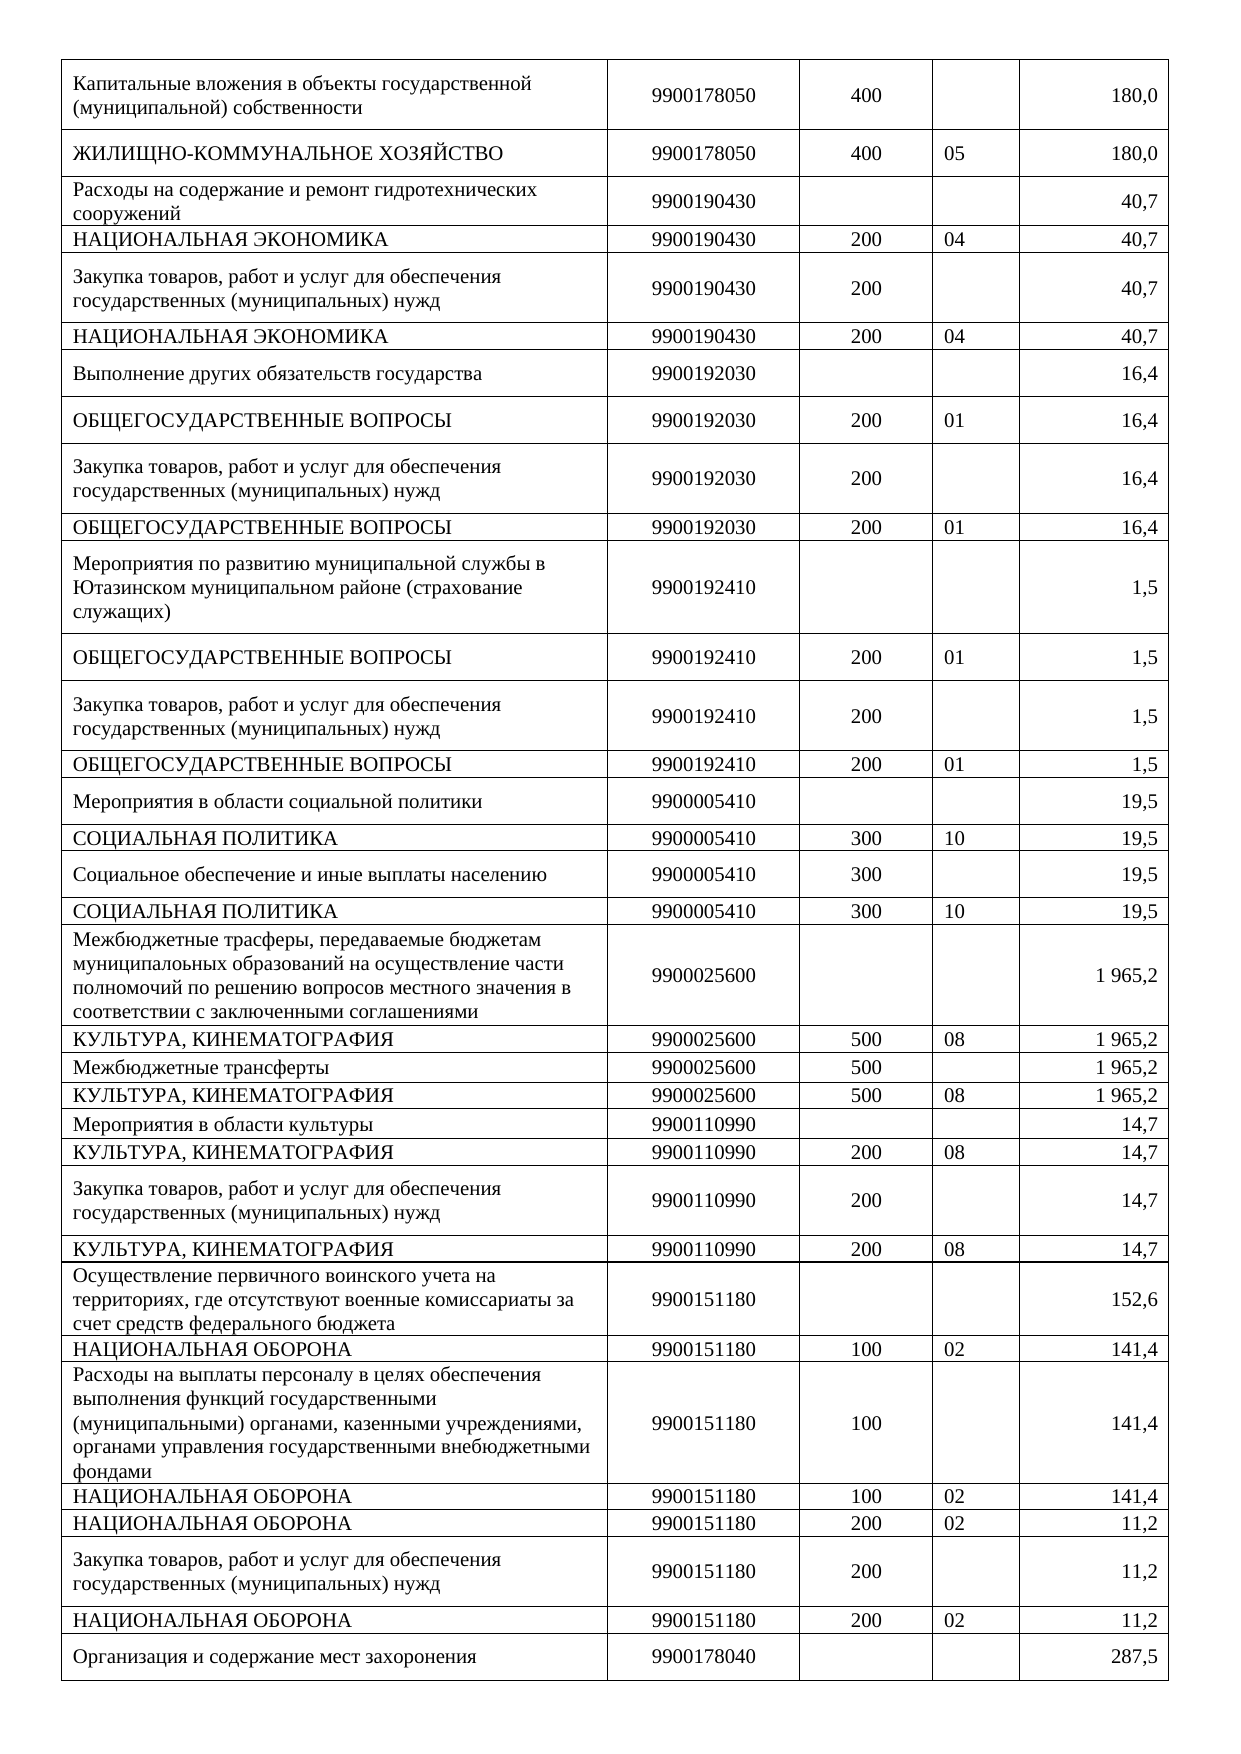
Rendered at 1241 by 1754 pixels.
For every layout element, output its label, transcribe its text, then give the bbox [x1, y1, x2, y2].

table_cell 200 [800, 397, 932, 443]
table_cell ОБЩЕГОСУДАРСТВЕННЫЕ ВОПРОСЫ [62, 397, 607, 443]
table_cell 16,4 [1020, 397, 1168, 443]
table_cell 19,5 [1020, 778, 1168, 824]
table_cell [933, 851, 1019, 897]
table_cell 9900178050 [608, 60, 799, 129]
table_cell 100 [800, 1362, 932, 1483]
table_cell 9900192030 [608, 444, 799, 513]
table_cell 1 965,2 [1020, 1053, 1168, 1082]
table_cell [933, 253, 1019, 322]
table_cell [933, 1109, 1019, 1138]
table_cell 9900110990 [608, 1109, 799, 1138]
table_cell 14,7 [1020, 1109, 1168, 1138]
table_cell [800, 177, 932, 225]
table_cell 200 [800, 751, 932, 777]
table_cell 9900192410 [608, 634, 799, 680]
table_cell Межбюджетные трасферы, передаваемые бюджетам муниципалоьных образований на осуществление части полномочий по решению вопросов местного значения в соответствии с заключенными соглашениями [62, 925, 607, 1025]
table_cell [933, 350, 1019, 396]
table_cell 9900110990 [608, 1166, 799, 1235]
table_cell [933, 1263, 1019, 1335]
table_cell 200 [800, 444, 932, 513]
table_cell 9900178050 [608, 130, 799, 176]
table_cell 16,4 [1020, 514, 1168, 539]
table_cell 02 [933, 1510, 1019, 1536]
table_cell 14,7 [1020, 1236, 1168, 1261]
table_cell 9900178040 [608, 1634, 799, 1679]
table_cell Расходы на содержание и ремонт гидротехнических сооружений [62, 177, 607, 225]
table_cell [933, 778, 1019, 824]
table_cell ЖИЛИЩНО-КОММУНАЛЬНОЕ ХОЗЯЙСТВО [62, 130, 607, 176]
table_cell 05 [933, 130, 1019, 176]
table_cell 141,4 [1020, 1336, 1168, 1361]
table_cell 200 [800, 681, 932, 750]
table_cell [800, 1263, 932, 1335]
table_cell Капитальные вложения в объекты государственной (муниципальной) собственности [62, 60, 607, 129]
table_cell 14,7 [1020, 1166, 1168, 1235]
table_cell 11,2 [1020, 1510, 1168, 1536]
table_cell 9900190430 [608, 226, 799, 252]
table_cell 9900151180 [608, 1362, 799, 1483]
table_cell СОЦИАЛЬНАЯ ПОЛИТИКА [62, 898, 607, 924]
table_cell 200 [800, 1510, 932, 1536]
table_cell 152,6 [1020, 1263, 1168, 1335]
table_cell Организация и содержание мест захоронения [62, 1634, 607, 1679]
table_cell Закупка товаров, работ и услуг для обеспечения государственных (муниципальных) нужд [62, 1166, 607, 1235]
table_cell 200 [800, 1139, 932, 1164]
table_cell 1 965,2 [1020, 1083, 1168, 1108]
table_cell 141,4 [1020, 1362, 1168, 1483]
table_cell [800, 541, 932, 633]
table_cell 08 [933, 1236, 1019, 1261]
table_cell 200 [800, 1166, 932, 1235]
table_cell 9900151180 [608, 1607, 799, 1633]
table_cell [933, 1537, 1019, 1606]
table_cell [800, 778, 932, 824]
table_cell 180,0 [1020, 60, 1168, 129]
table_cell [933, 681, 1019, 750]
table_cell 200 [800, 514, 932, 539]
table_cell 500 [800, 1026, 932, 1052]
table_cell 287,5 [1020, 1634, 1168, 1679]
table_cell 500 [800, 1053, 932, 1082]
table_cell 1,5 [1020, 541, 1168, 633]
table_cell 9900025600 [608, 1083, 799, 1108]
table_cell Межбюджетные трансферты [62, 1053, 607, 1082]
table_cell 08 [933, 1139, 1019, 1164]
table_cell 10 [933, 825, 1019, 850]
table_cell 1,5 [1020, 751, 1168, 777]
table_cell КУЛЬТУРА, КИНЕМАТОГРАФИЯ [62, 1026, 607, 1052]
table_cell 9900192410 [608, 681, 799, 750]
table_cell 9900192410 [608, 541, 799, 633]
table_cell [933, 1166, 1019, 1235]
table_cell 9900192030 [608, 514, 799, 539]
table_cell ОБЩЕГОСУДАРСТВЕННЫЕ ВОПРОСЫ [62, 514, 607, 539]
table_cell 200 [800, 634, 932, 680]
table_cell 300 [800, 898, 932, 924]
table_cell 14,7 [1020, 1139, 1168, 1164]
table_cell 141,4 [1020, 1484, 1168, 1509]
table_cell [800, 925, 932, 1025]
table_cell [800, 1109, 932, 1138]
table_cell Мероприятия по развитию муниципальной службы в Ютазинском муниципальном районе (страхование служащих) [62, 541, 607, 633]
table_cell Закупка товаров, работ и услуг для обеспечения государственных (муниципальных) нужд [62, 1537, 607, 1606]
table_cell 02 [933, 1484, 1019, 1509]
table_cell 9900025600 [608, 1026, 799, 1052]
table_cell НАЦИОНАЛЬНАЯ ЭКОНОМИКА [62, 323, 607, 349]
table_cell 9900005410 [608, 778, 799, 824]
table_cell Выполнение других обязательств государства [62, 350, 607, 396]
table_cell 10 [933, 898, 1019, 924]
table_cell 400 [800, 60, 932, 129]
table_cell Закупка товаров, работ и услуг для обеспечения государственных (муниципальных) нужд [62, 444, 607, 513]
table_cell 1 965,2 [1020, 1026, 1168, 1052]
table_cell 9900005410 [608, 851, 799, 897]
table_cell [933, 177, 1019, 225]
table_cell 16,4 [1020, 350, 1168, 396]
table_cell НАЦИОНАЛЬНАЯ ОБОРОНА [62, 1484, 607, 1509]
table_cell 9900005410 [608, 825, 799, 850]
table_cell 08 [933, 1026, 1019, 1052]
table_cell [933, 1634, 1019, 1679]
table_cell 19,5 [1020, 825, 1168, 850]
table_cell НАЦИОНАЛЬНАЯ ЭКОНОМИКА [62, 226, 607, 252]
table_cell 1,5 [1020, 681, 1168, 750]
table_cell 100 [800, 1484, 932, 1509]
table_cell Закупка товаров, работ и услуг для обеспечения государственных (муниципальных) нужд [62, 253, 607, 322]
table_cell [933, 541, 1019, 633]
table_cell Расходы на выплаты персоналу в целях обеспечения выполнения функций государственными (муниципальными) органами, казенными учреждениями, органами управления государственными внебюджетными фондами [62, 1362, 607, 1483]
table_cell 9900005410 [608, 898, 799, 924]
table_cell Закупка товаров, работ и услуг для обеспечения государственных (муниципальных) нужд [62, 681, 607, 750]
table_cell 200 [800, 323, 932, 349]
table_cell НАЦИОНАЛЬНАЯ ОБОРОНА [62, 1510, 607, 1536]
table_cell 500 [800, 1083, 932, 1108]
table_cell 9900192030 [608, 350, 799, 396]
table_cell Мероприятия в области культуры [62, 1109, 607, 1138]
table_cell КУЛЬТУРА, КИНЕМАТОГРАФИЯ [62, 1083, 607, 1108]
table_cell [933, 1362, 1019, 1483]
table_cell 40,7 [1020, 177, 1168, 225]
table_cell КУЛЬТУРА, КИНЕМАТОГРАФИЯ [62, 1139, 607, 1164]
table_cell 9900025600 [608, 1053, 799, 1082]
table_cell [800, 1634, 932, 1679]
table_cell 300 [800, 851, 932, 897]
table_cell 9900110990 [608, 1236, 799, 1261]
table_cell НАЦИОНАЛЬНАЯ ОБОРОНА [62, 1336, 607, 1361]
table_cell НАЦИОНАЛЬНАЯ ОБОРОНА [62, 1607, 607, 1633]
table_cell 08 [933, 1083, 1019, 1108]
table_cell 200 [800, 1537, 932, 1606]
table_cell 04 [933, 323, 1019, 349]
table_cell 9900151180 [608, 1510, 799, 1536]
table_cell [933, 1053, 1019, 1082]
table_cell Мероприятия в области социальной политики [62, 778, 607, 824]
table_cell [800, 350, 932, 396]
table_cell 16,4 [1020, 444, 1168, 513]
table_cell 01 [933, 634, 1019, 680]
table_cell ОБЩЕГОСУДАРСТВЕННЫЕ ВОПРОСЫ [62, 634, 607, 680]
table_cell 19,5 [1020, 851, 1168, 897]
table_cell 9900151180 [608, 1484, 799, 1509]
table_cell 9900151180 [608, 1336, 799, 1361]
table_cell [933, 925, 1019, 1025]
table_cell 400 [800, 130, 932, 176]
table_cell 300 [800, 825, 932, 850]
table_cell 9900025600 [608, 925, 799, 1025]
table_cell 40,7 [1020, 226, 1168, 252]
table_cell 40,7 [1020, 323, 1168, 349]
table_cell 100 [800, 1336, 932, 1361]
table_cell 200 [800, 1236, 932, 1261]
table_cell [933, 444, 1019, 513]
table_cell Социальное обеспечение и иные выплаты населению [62, 851, 607, 897]
table_cell 9900192030 [608, 397, 799, 443]
table_cell 02 [933, 1607, 1019, 1633]
table_cell 11,2 [1020, 1607, 1168, 1633]
table_cell КУЛЬТУРА, КИНЕМАТОГРАФИЯ [62, 1236, 607, 1261]
table_cell 9900190430 [608, 177, 799, 225]
table_cell 1 965,2 [1020, 925, 1168, 1025]
table_cell Осуществление первичного воинского учета на территориях, где отсутствуют военные комиссариаты за счет средств федерального бюджета [62, 1263, 607, 1335]
table_cell 19,5 [1020, 898, 1168, 924]
table_cell 11,2 [1020, 1537, 1168, 1606]
table_cell 9900190430 [608, 323, 799, 349]
table_cell ОБЩЕГОСУДАРСТВЕННЫЕ ВОПРОСЫ [62, 751, 607, 777]
table_cell 180,0 [1020, 130, 1168, 176]
table_cell [933, 60, 1019, 129]
table_cell 9900190430 [608, 253, 799, 322]
table_cell 200 [800, 253, 932, 322]
table_cell 200 [800, 226, 932, 252]
table_cell 01 [933, 397, 1019, 443]
table_cell СОЦИАЛЬНАЯ ПОЛИТИКА [62, 825, 607, 850]
table_cell 9900192410 [608, 751, 799, 777]
table_cell 01 [933, 514, 1019, 539]
table_cell 01 [933, 751, 1019, 777]
table_cell 02 [933, 1336, 1019, 1361]
table_cell 9900110990 [608, 1139, 799, 1164]
table_cell 9900151180 [608, 1537, 799, 1606]
table_cell 9900151180 [608, 1263, 799, 1335]
table_cell 1,5 [1020, 634, 1168, 680]
table_cell 04 [933, 226, 1019, 252]
table_cell 40,7 [1020, 253, 1168, 322]
table_cell 200 [800, 1607, 932, 1633]
